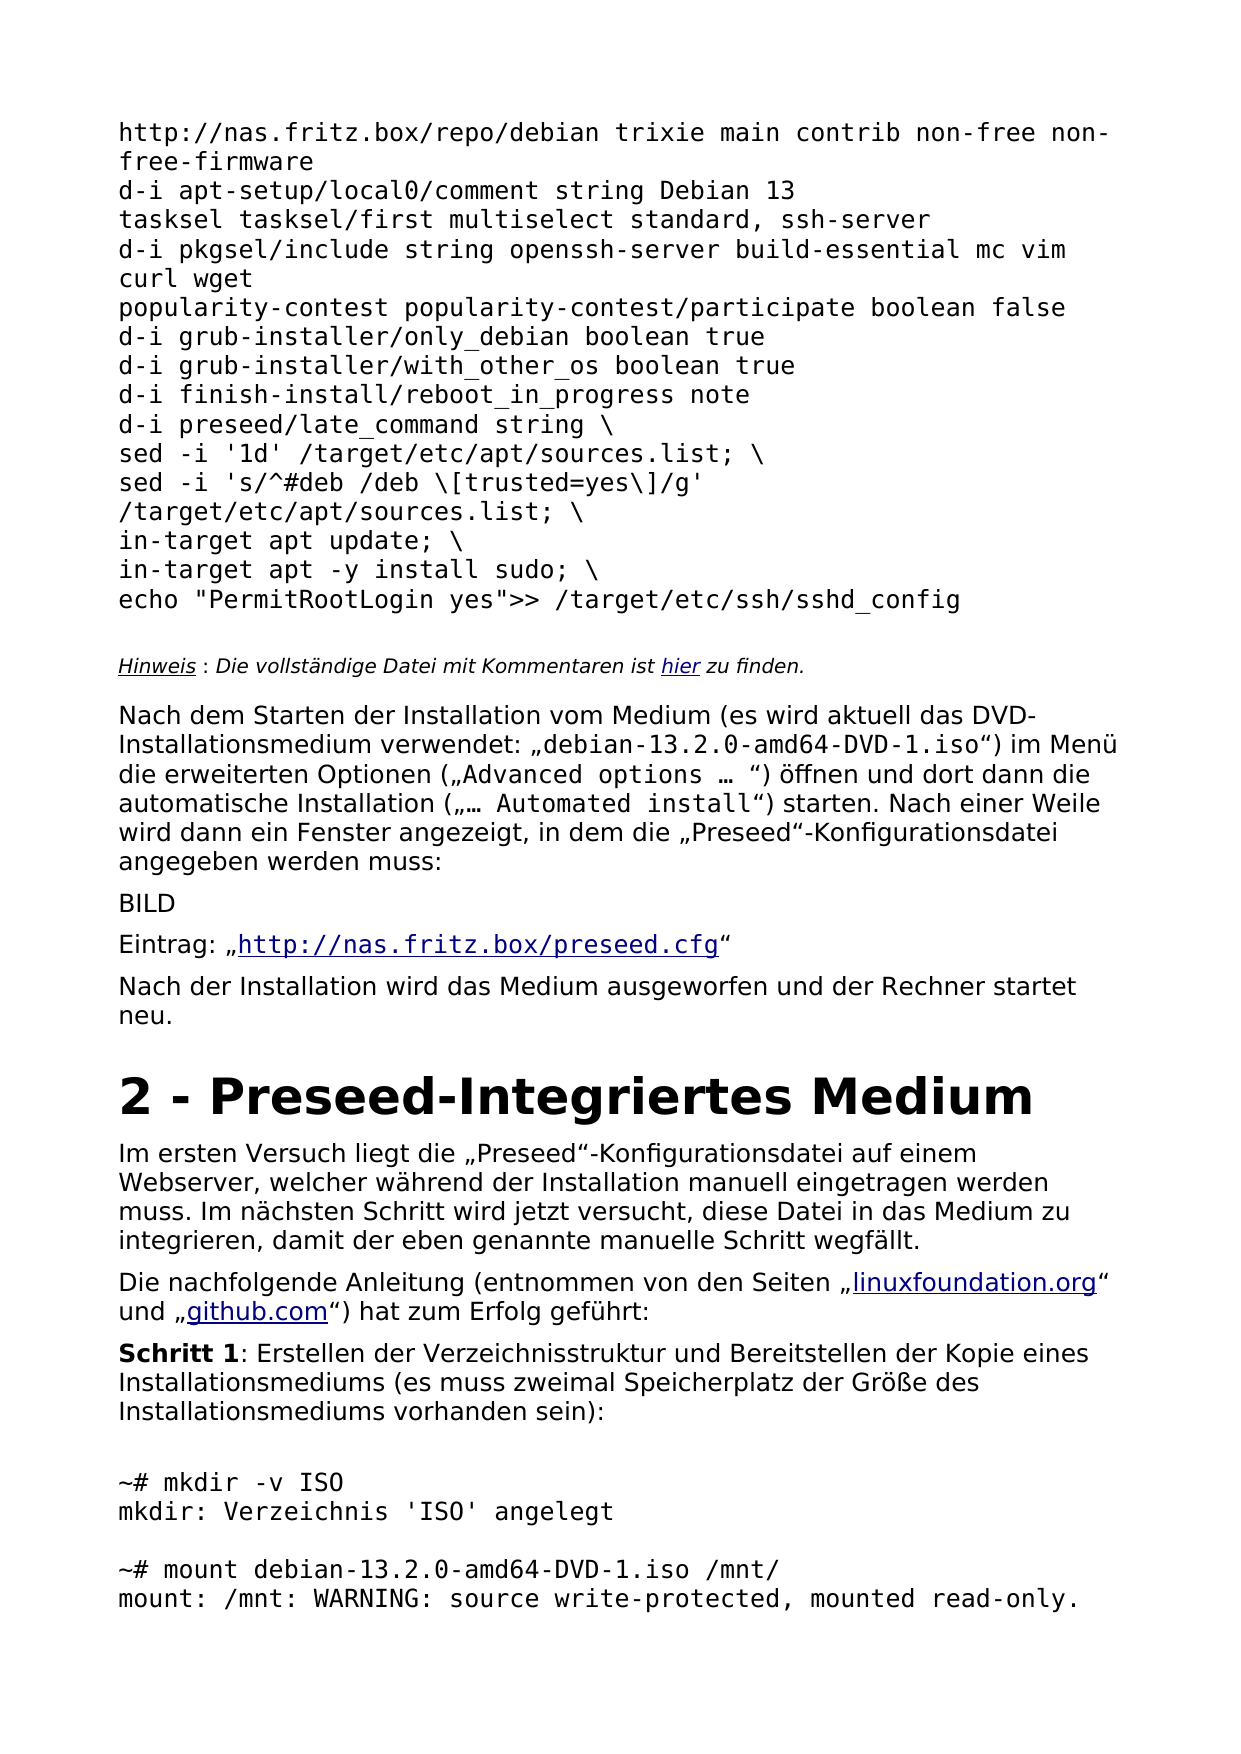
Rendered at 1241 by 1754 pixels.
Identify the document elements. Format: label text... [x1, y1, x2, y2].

text Nach dem Starten der Installation vom Medium (es wird aktuell das DVD-Installationsmedium verwendet: „debian-13.2.0-amd64-DVD-1.iso“) im Menü die erweiterten Optionen („Advanced options … “) öffnen und dort dann die automatische Installation („… Automated install“) starten. Nach einer Weile wird dann ein Fenster angezeigt, in dem die „Preseed“-Konfigurationsdatei angegeben werden muss: [118, 701, 1122, 876]
text Schritt 1: Erstellen der Verzeichnisstruktur und Bereitstellen der Kopie eines Installationsmediums (es muss zweimal Speicherplatz der Größe des Installationsmediums vorhanden sein): [118, 1339, 1122, 1426]
text ~# mkdir -v ISO mkdir: Verzeichnis 'ISO' angelegt ~# mount debian-13.2.0-amd64-DVD-1.iso /mnt/ mount: /mnt: WARNING: source write-protected, mounted read-only. [118, 1439, 1122, 1614]
text Im ersten Versuch liegt die „Preseed“-Konfigurationsdatei auf einem Webserver, welcher während der Installation manuell eingetragen werden muss. Im nächsten Schritt wird jetzt versucht, diese Datei in das Medium zu integrieren, damit der eben genannte manuelle Schritt wegfällt. [118, 1139, 1122, 1256]
text Nach der Installation wird das Medium ausgeworfen und der Rechner startet neu. [118, 972, 1122, 1031]
text BILD [118, 889, 1122, 918]
text Die nachfolgende Anleitung (entnommen von den Seiten „linuxfoundation.org“ und „github.com“) hat zum Erfolg geführt: [118, 1268, 1122, 1326]
subtitle 2 - Preseed-Integriertes Medium [118, 1068, 1122, 1126]
text http://nas.fritz.box/repo/debian trixie main contrib non-free non-free-firmware d-i apt-setup/local0/comment string Debian 13 tasksel tasksel/first multiselect standard, ssh-server d-i pkgsel/include string openssh-server build-essential mc vim curl wget popularity-contest popularity-contest/participate boolean false d-i grub-installer/only_debian boolean true d-i grub-installer/with_other_os boolean true d-i finish-install/reboot_in_progress note d-i preseed/late_command string \ sed -i '1d' /target/etc/apt/sources.list; \ sed -i 's/^#deb /deb \[trusted=yes\]/g' /target/etc/apt/sources.list; \ in-target apt update; \ in-target apt -y install sudo; \ echo "PermitRootLogin yes">> /target/etc/ssh/sshd_config [118, 118, 1122, 643]
text Hinweis : Die vollständige Datei mit Kommentaren ist hier zu finden. [118, 655, 1122, 689]
text Eintrag: „http://nas.fritz.box/preseed.cfg“ [118, 931, 1122, 960]
